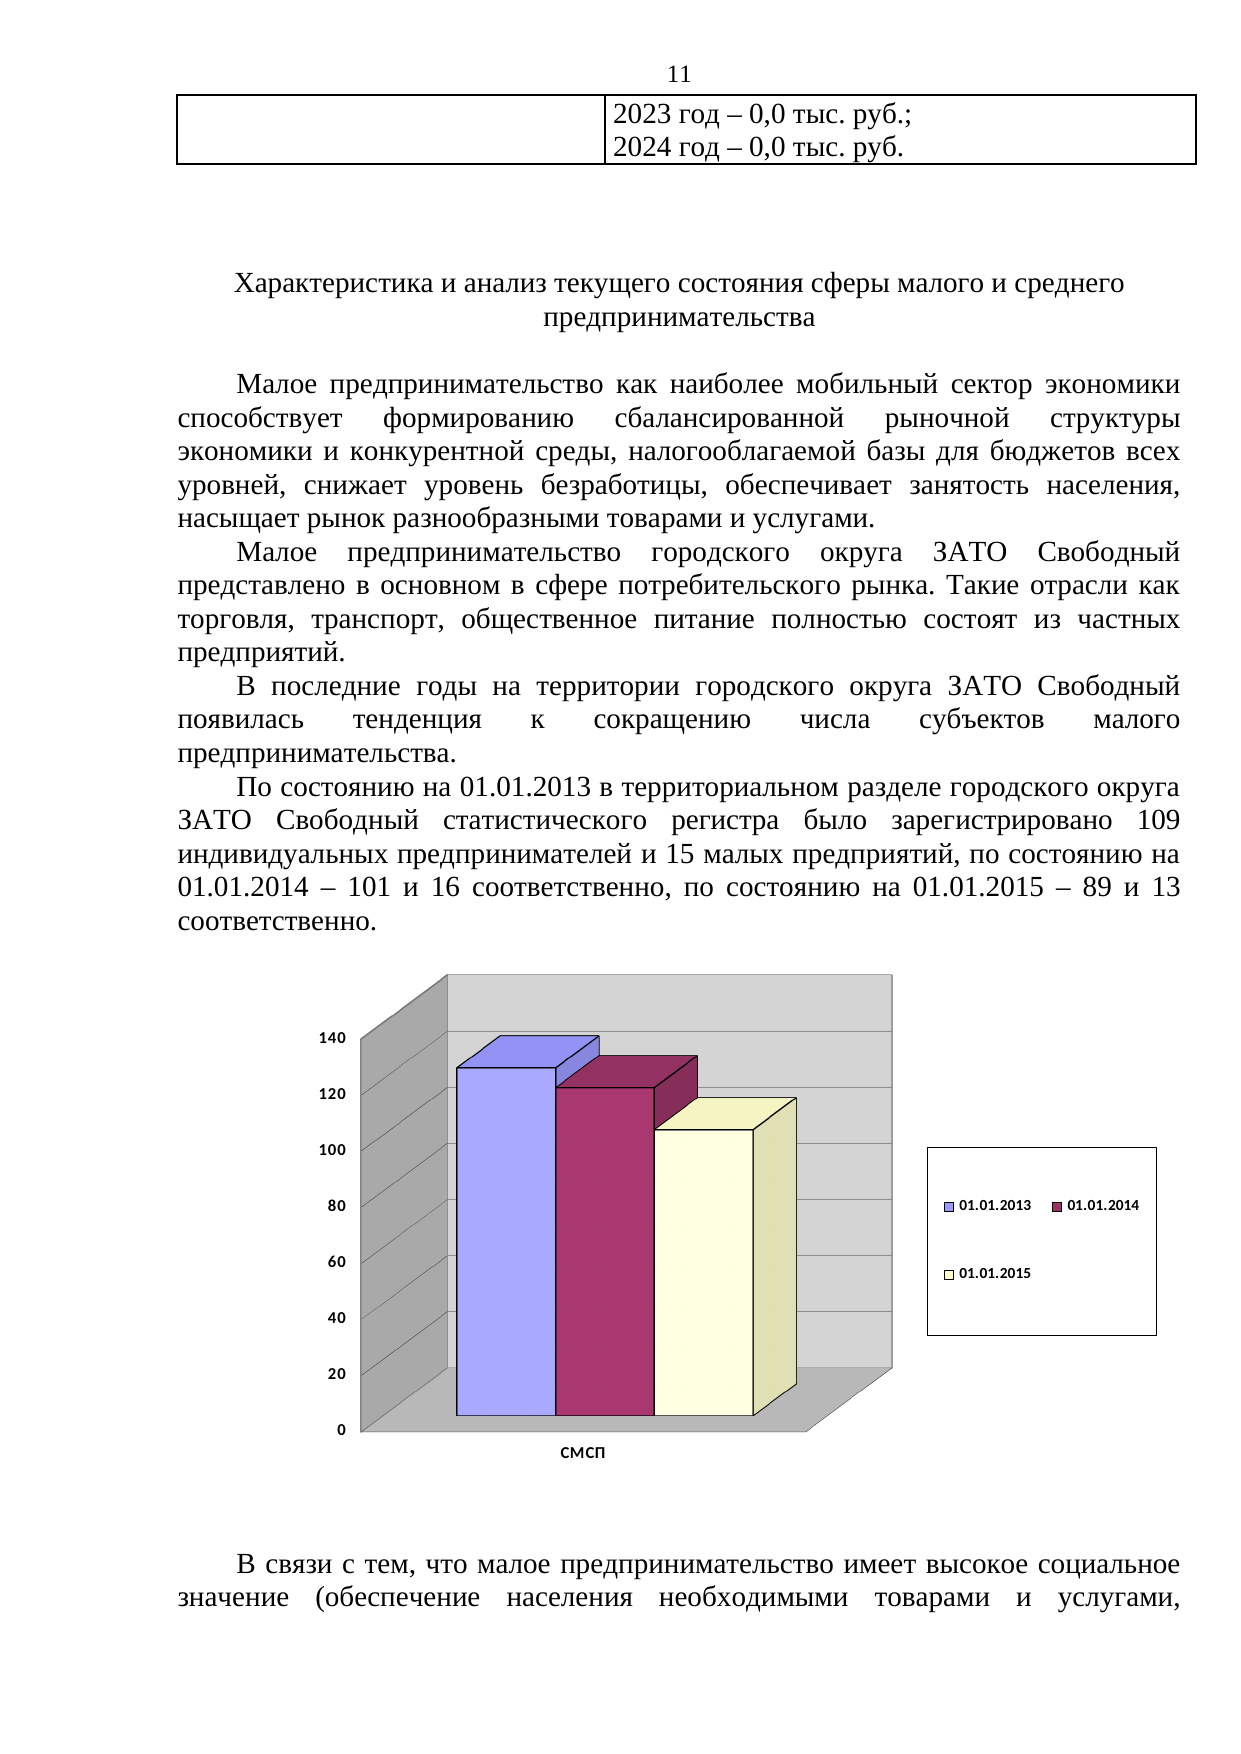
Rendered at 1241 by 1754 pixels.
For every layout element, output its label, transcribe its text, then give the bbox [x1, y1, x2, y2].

text Характеристика и анализ текущего состояния сферы малого и среднего предпринимательства [177, 266, 1181, 333]
text Малое предпринимательство городского округа ЗАТО Свободный представлено в основном в сфере потребительского рынка. Такие отрасли как торговля, транспорт, общественное питание полностью состоят из частных предприятий. [177, 534, 1181, 668]
text В связи с тем, что малое предпринимательство имеет высокое социальное значение (обеспечение населения необходимыми товарами и услугами, [177, 1546, 1181, 1613]
table_cell [178, 96, 604, 163]
text По состоянию на 01.01.2013 в территориальном разделе городского округа ЗАТО Свободный статистического регистра было зарегистрировано 109 индивидуальных предпринимателей и 15 малых предприятий, по состоянию на 01.01.2014 – 101 и 16 соответственно, по состоянию на 01.01.2015 – 89 и 13 соответственно. [177, 769, 1181, 936]
table_cell 2023 год – 0,0 тыс. руб.; 2024 год – 0,0 тыс. руб. [606, 96, 1195, 163]
text Малое предпринимательство как наиболее мобильный сектор экономики способствует формированию сбалансированной рыночной структуры экономики и конкурентной среды, налогооблагаемой базы для бюджетов всех уровней, снижает уровень безработицы, обеспечивает занятость населения, насыщает рынок разнообразными товарами и услугами. [177, 366, 1181, 534]
text В последние годы на территории городского округа ЗАТО Свободный появилась тенденция к сокращению числа субъектов малого предпринимательства. [177, 668, 1181, 769]
